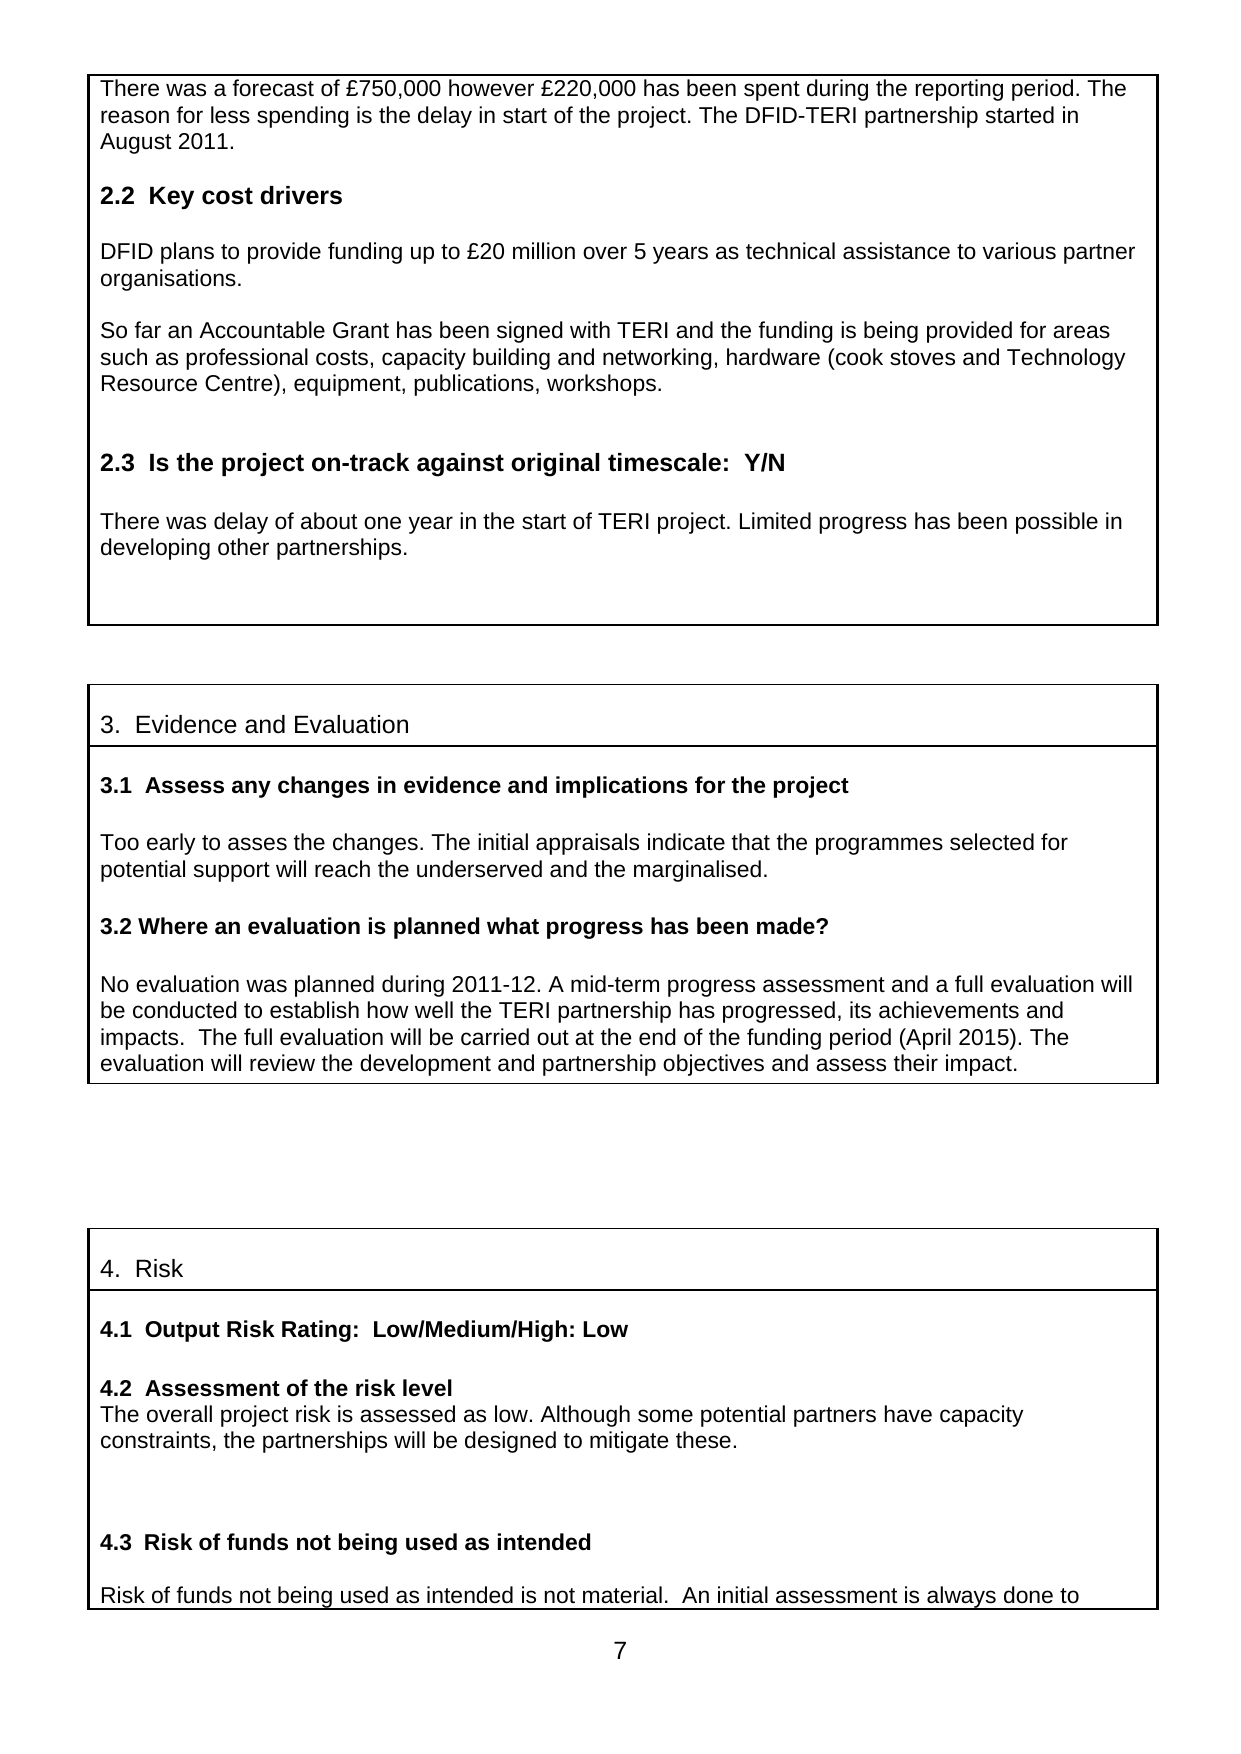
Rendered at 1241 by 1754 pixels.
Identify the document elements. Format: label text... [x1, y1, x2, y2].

table_header 3. Evidence and Evaluation [90, 685, 1156, 745]
table_header 4. Risk [90, 1229, 1156, 1289]
table_cell There was a forecast of £750,000 however £220,000 has been spent during the reporting period. The reason for less spending is the delay in start of the project. The DFID-TERI partnership started in August 2011. 2.2 Key cost drivers DFID plans to provide funding up to £20 million over 5 years as technical assistance to various partner organisations. So far an Accountable Grant has been signed with TERI and the funding is being provided for areas such as professional costs, capacity building and networking, hardware (cook stoves and Technology Resource Centre), equipment, publications, workshops. 2.3 Is the project on-track against original timescale: Y/N There was delay of about one year in the start of TERI project. Limited progress has been possible in developing other partnerships. [90, 76, 1156, 624]
table_cell Risk of funds not being used as intended Risk of funds not being used as intended is not material. An initial assessment is always done to [90, 1503, 1156, 1608]
table_cell 4.1 Output Risk Rating: Low/Medium/High: Low 4.2 Assessment of the risk level The overall project risk is assessed as low. Although some potential partners have capacity constraints, the partnerships will be designed to mitigate these. [90, 1291, 1156, 1503]
table_cell 3.1 Assess any changes in evidence and implications for the project Too early to asses the changes. The initial appraisals indicate that the programmes selected for potential support will reach the underserved and the marginalised. 3.2 Where an evaluation is planned what progress has been made? No evaluation was planned during 2011-12. A mid-term progress assessment and a full evaluation will be conducted to establish how well the TERI partnership has progressed, its achievements and impacts. The full evaluation will be carried out at the end of the funding period (April 2015). The evaluation will review the development and partnership objectives and assess their impact. [90, 747, 1156, 1082]
